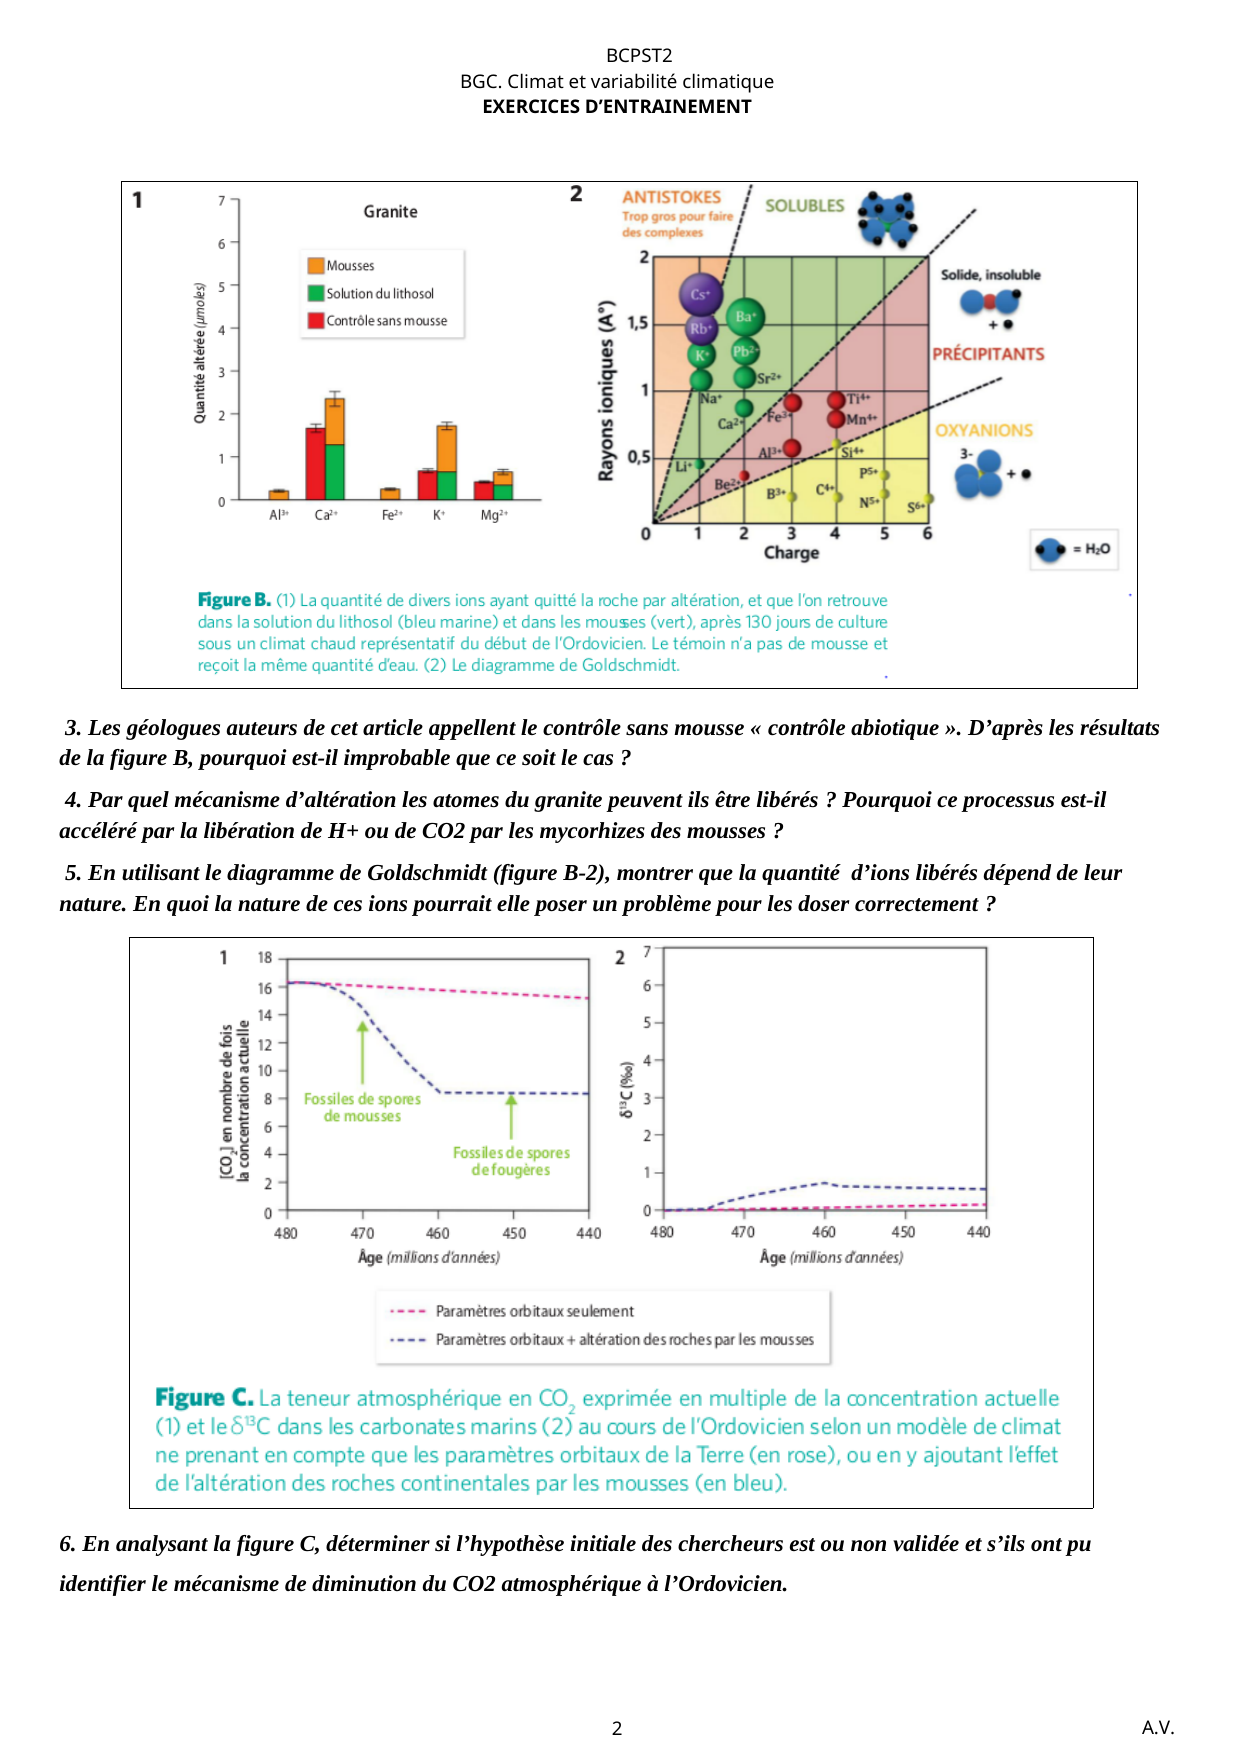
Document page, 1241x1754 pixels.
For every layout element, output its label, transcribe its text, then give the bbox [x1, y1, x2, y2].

text 4. Par quel mécanisme d’altération les atomes du granite peuvent ils être libérés ? Pourquoi ce processus est-il accéléré par la libération de H+ ou de CO2 par les mycorhizes des mousses ? [59, 787, 1175, 843]
text 5. En utilisant le diagramme de Goldschmidt (figure B-2), montrer que la quantité d’ions libérés dépend de leur nature. En quoi la nature de ces ions pourrait elle poser un problème pour les doser correctement ? [59, 859, 1175, 916]
text 3. Les géologues auteurs de cet article appellent le contrôle sans mousse « contrôle abiotique ». D’après les résultats de la figure B, pourquoi est-il improbable que ce soit le cas ? [59, 714, 1175, 770]
picture [131, 940, 1091, 1505]
text 6. En analysant la figure C, déterminer si l’hypothèse initiale des chercheurs est ou non validée et s’ils ont pu identifier le mécanisme de diminution du CO2 atmosphérique à l’Ordovicien. [59, 1530, 1175, 1596]
picture [124, 184, 1134, 686]
